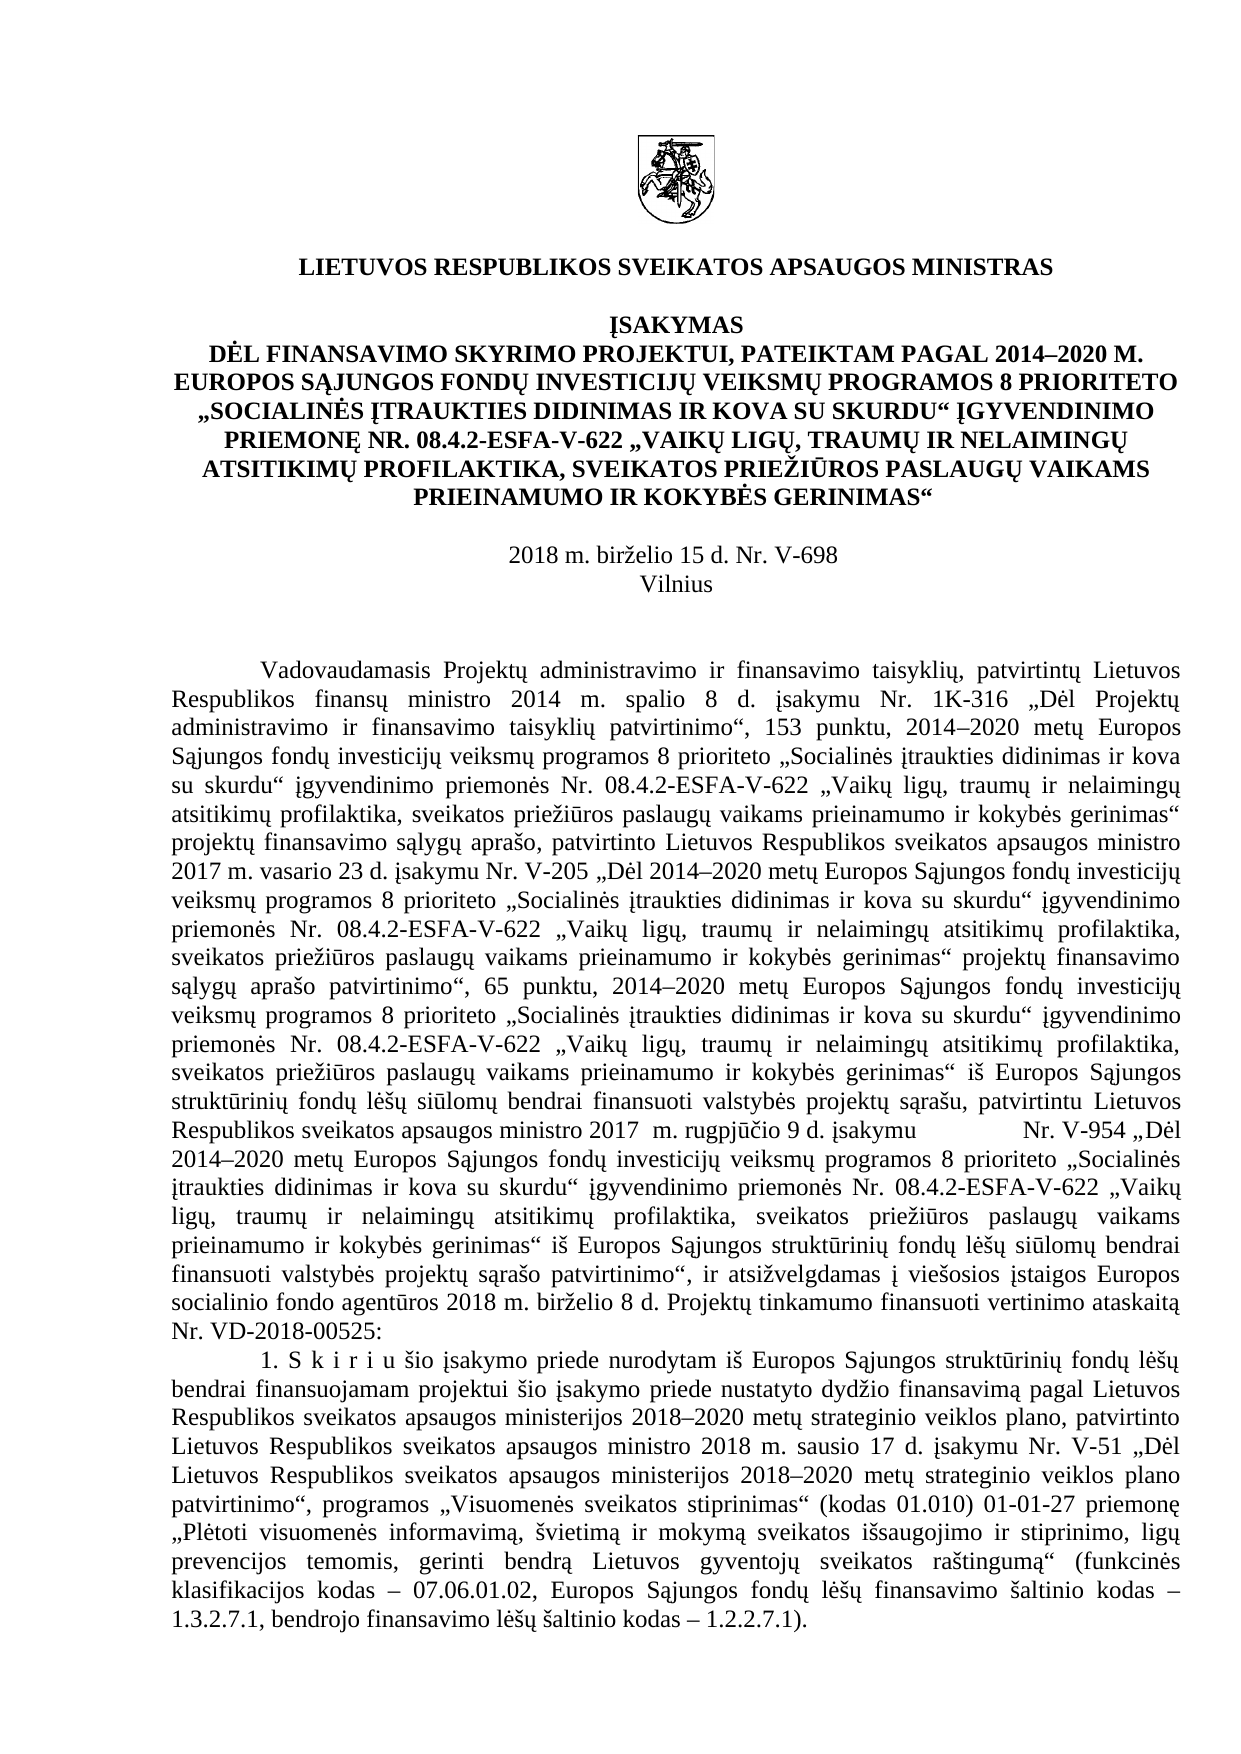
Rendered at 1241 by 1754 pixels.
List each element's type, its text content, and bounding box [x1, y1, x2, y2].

text Vilnius [171, 569, 1181, 597]
text DĖL FINANSAVIMO SKYRIMO PROJEKTUI, PATEIKTAM PAGAL 2014–2020 M. EUROPOS SĄJUNGOS FONDŲ INVESTICIJŲ VEIKSMŲ PROGRAMOS 8 PRIORITETO „SOCIALINĖS ĮTRAUKTIES DIDINIMAS IR KOVA SU SKURDU“ ĮGYVENDINIMO PRIEMONĘ NR. 08.4.2-ESFA-V-622 „Vaikų ligų, traumų ir nelaimingų atsitikimų profilaktika, sveikatos priežiūros paslaugų vaikams prieinamumo ir kokybės gerinimas“ [171, 339, 1181, 511]
text ĮSAKYMAS [171, 310, 1181, 339]
text 2018 m. birželio 15 d. Nr. V-698 [171, 540, 1181, 569]
text Vadovaudamasis Projektų administravimo ir finansavimo taisyklių, patvirtintų Lietuvos Respublikos finansų ministro 2014 m. spalio 8 d. įsakymu Nr. 1K-316 „Dėl Projektų administravimo ir finansavimo taisyklių patvirtinimo“, 153 punktu, 2014–2020 metų Europos Sąjungos fondų investicijų veiksmų programos 8 prioriteto „Socialinės įtraukties didinimas ir kova su skurdu“ įgyvendinimo priemonės Nr. 08.4.2-ESFA-V-622 „Vaikų ligų, traumų ir nelaimingų atsitikimų profilaktika, sveikatos priežiūros paslaugų vaikams prieinamumo ir kokybės gerinimas“ projektų finansavimo sąlygų aprašo, patvirtinto Lietuvos Respublikos sveikatos apsaugos ministro 2017 m. vasario 23 d. įsakymu Nr. V-205 „Dėl 2014–2020 metų Europos Sąjungos fondų investicijų veiksmų programos 8 prioriteto „Socialinės įtraukties didinimas ir kova su skurdu“ įgyvendinimo priemonės Nr. 08.4.2-ESFA-V-622 „Vaikų ligų, traumų ir nelaimingų atsitikimų profilaktika, sveikatos priežiūros paslaugų vaikams prieinamumo ir kokybės gerinimas“ projektų finansavimo sąlygų aprašo patvirtinimo“, 65 punktu, 2014–2020 metų Europos Sąjungos fondų investicijų veiksmų programos 8 prioriteto „Socialinės įtraukties didinimas ir kova su skurdu“ įgyvendinimo priemonės Nr. 08.4.2-ESFA-V-622 „Vaikų ligų, traumų ir nelaimingų atsitikimų profilaktika, sveikatos priežiūros paslaugų vaikams prieinamumo ir kokybės gerinimas“ iš Europos Sąjungos struktūrinių fondų lėšų siūlomų bendrai finansuoti valstybės projektų sąrašu, patvirtintu Lietuvos Respublikos sveikatos apsaugos ministro 2017 m. rugpjūčio 9 d. įsakymu Nr. V-954 „Dėl 2014–2020 metų Europos Sąjungos fondų investicijų veiksmų programos 8 prioriteto „Socialinės įtraukties didinimas ir kova su skurdu“ įgyvendinimo priemonės Nr. 08.4.2-ESFA-V-622 „Vaikų ligų, traumų ir nelaimingų atsitikimų profilaktika, sveikatos priežiūros paslaugų vaikams prieinamumo ir kokybės gerinimas“ iš Europos Sąjungos struktūrinių fondų lėšų siūlomų bendrai finansuoti valstybės projektų sąrašo patvirtinimo“, ir atsižvelgdamas į viešosios įstaigos Europos socialinio fondo agentūros 2018 m. birželio 8 d. Projektų tinkamumo finansuoti vertinimo ataskaitą Nr. VD-2018-00525: [171, 655, 1181, 1345]
text LIETUVOS RESPUBLIKOS SVEIKATOS APSAUGOS MINISTRAS [171, 252, 1181, 281]
text 1. S k i r i u šio įsakymo priede nurodytam iš Europos Sąjungos struktūrinių fondų lėšų bendrai finansuojamam projektui šio įsakymo priede nustatyto dydžio finansavimą pagal Lietuvos Respublikos sveikatos apsaugos ministerijos 2018–2020 metų strateginio veiklos plano, patvirtinto Lietuvos Respublikos sveikatos apsaugos ministro 2018 m. sausio 17 d. įsakymu Nr. V-51 „Dėl Lietuvos Respublikos sveikatos apsaugos ministerijos 2018–2020 metų strateginio veiklos plano patvirtinimo“, programos „Visuomenės sveikatos stiprinimas“ (kodas 01.010) 01-01-27 priemonę „Plėtoti visuomenės informavimą, švietimą ir mokymą sveikatos išsaugojimo ir stiprinimo, ligų prevencijos temomis, gerinti bendrą Lietuvos gyventojų sveikatos raštingumą“ (funkcinės klasifikacijos kodas – 07.06.01.02, Europos Sąjungos fondų lėšų finansavimo šaltinio kodas – 1.3.2.7.1, bendrojo finansavimo lėšų šaltinio kodas – 1.2.2.7.1). [171, 1345, 1181, 1632]
